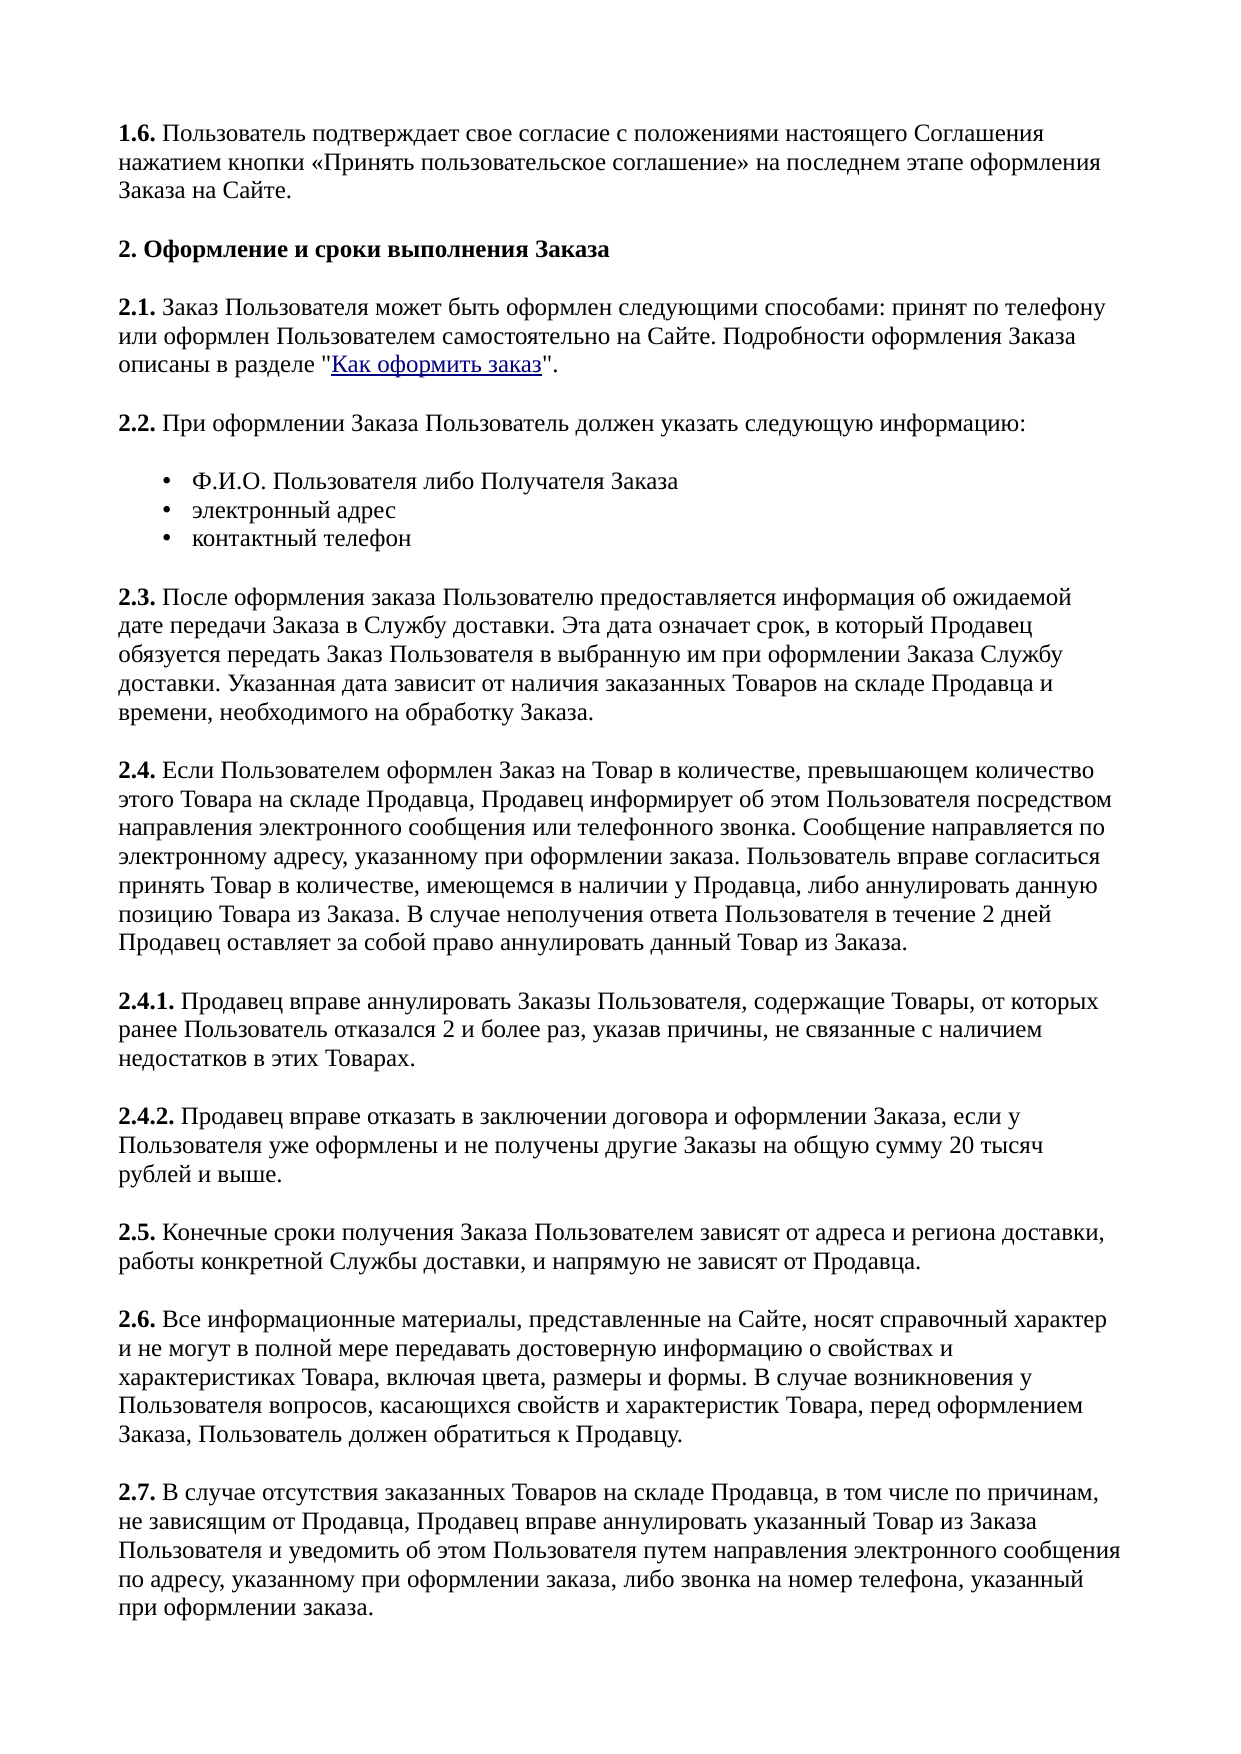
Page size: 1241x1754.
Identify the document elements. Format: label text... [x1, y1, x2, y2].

list Ф.И.О. Пользователя либо Получателя Заказа [162, 466, 1122, 495]
text 2.3. После оформления заказа Пользователю предоставляется информация об ожидаемой дате передачи Заказа в Службу доставки. Эта дата означает срок, в который Продавец обязуется передать Заказ Пользователя в выбранную им при оформлении Заказа Службу доставки. Указанная дата зависит от наличия заказанных Товаров на складе Продавца и времени, необходимого на обработку Заказа. [118, 582, 1122, 726]
text 2.4.1. Продавец вправе аннулировать Заказы Пользователя, содержащие Товары, от которых ранее Пользователь отказался 2 и более раз, указав причины, не связанные с наличием недостатков в этих Товарах. [118, 986, 1122, 1072]
text 2.1. Заказ Пользователя может быть оформлен следующими способами: принят по телефону или оформлен Пользователем самостоятельно на Сайте. Подробности оформления Заказа описаны в разделе "Как оформить заказ". [118, 292, 1122, 378]
text 1.6. Пользователь подтверждает свое согласие с положениями настоящего Соглашения нажатием кнопки «Принять пользовательское соглашение» на последнем этапе оформления Заказа на Сайте. [118, 118, 1122, 204]
text 2.6. Все информационные материалы, представленные на Сайте, носят справочный характер и не могут в полной мере передавать достоверную информацию о свойствах и характеристиках Товара, включая цвета, размеры и формы. В случае возникновения у Пользователя вопросов, касающихся свойств и характеристик Товара, перед оформлением Заказа, Пользователь должен обратиться к Продавцу. [118, 1304, 1122, 1448]
text 2.7. В случае отсутствия заказанных Товаров на складе Продавца, в том числе по причинам, не зависящим от Продавца, Продавец вправе аннулировать указанный Товар из Заказа Пользователя и уведомить об этом Пользователя путем направления электронного сообщения по адресу, указанному при оформлении заказа, либо звонка на номер телефона, указанный при оформлении заказа. [118, 1477, 1122, 1621]
text 2.4. Если Пользователем оформлен Заказ на Товар в количестве, превышающем количество этого Товара на складе Продавца, Продавец информирует об этом Пользователя посредством направления электронного сообщения или телефонного звонка. Сообщение направляется по электронному адресу, указанному при оформлении заказа. Пользователь вправе согласиться принять Товар в количестве, имеющемся в наличии у Продавца, либо аннулировать данную позицию Товара из Заказа. В случае неполучения ответа Пользователя в течение 2 дней Продавец оставляет за собой право аннулировать данный Товар из Заказа. [118, 755, 1122, 956]
text 2.2. При оформлении Заказа Пользователь должен указать следующую информацию: [118, 408, 1122, 437]
list электронный адрес [162, 495, 1122, 523]
text 2. Оформление и сроки выполнения Заказа [118, 234, 1122, 263]
list контактный телефон [162, 523, 1122, 552]
text 2.5. Конечные сроки получения Заказа Пользователем зависят от адреса и региона доставки, работы конкретной Службы доставки, и напрямую не зависят от Продавца. [118, 1217, 1122, 1275]
text 2.4.2. Продавец вправе отказать в заключении договора и оформлении Заказа, если у Пользователя уже оформлены и не получены другие Заказы на общую сумму 20 тысяч рублей и выше. [118, 1101, 1122, 1188]
